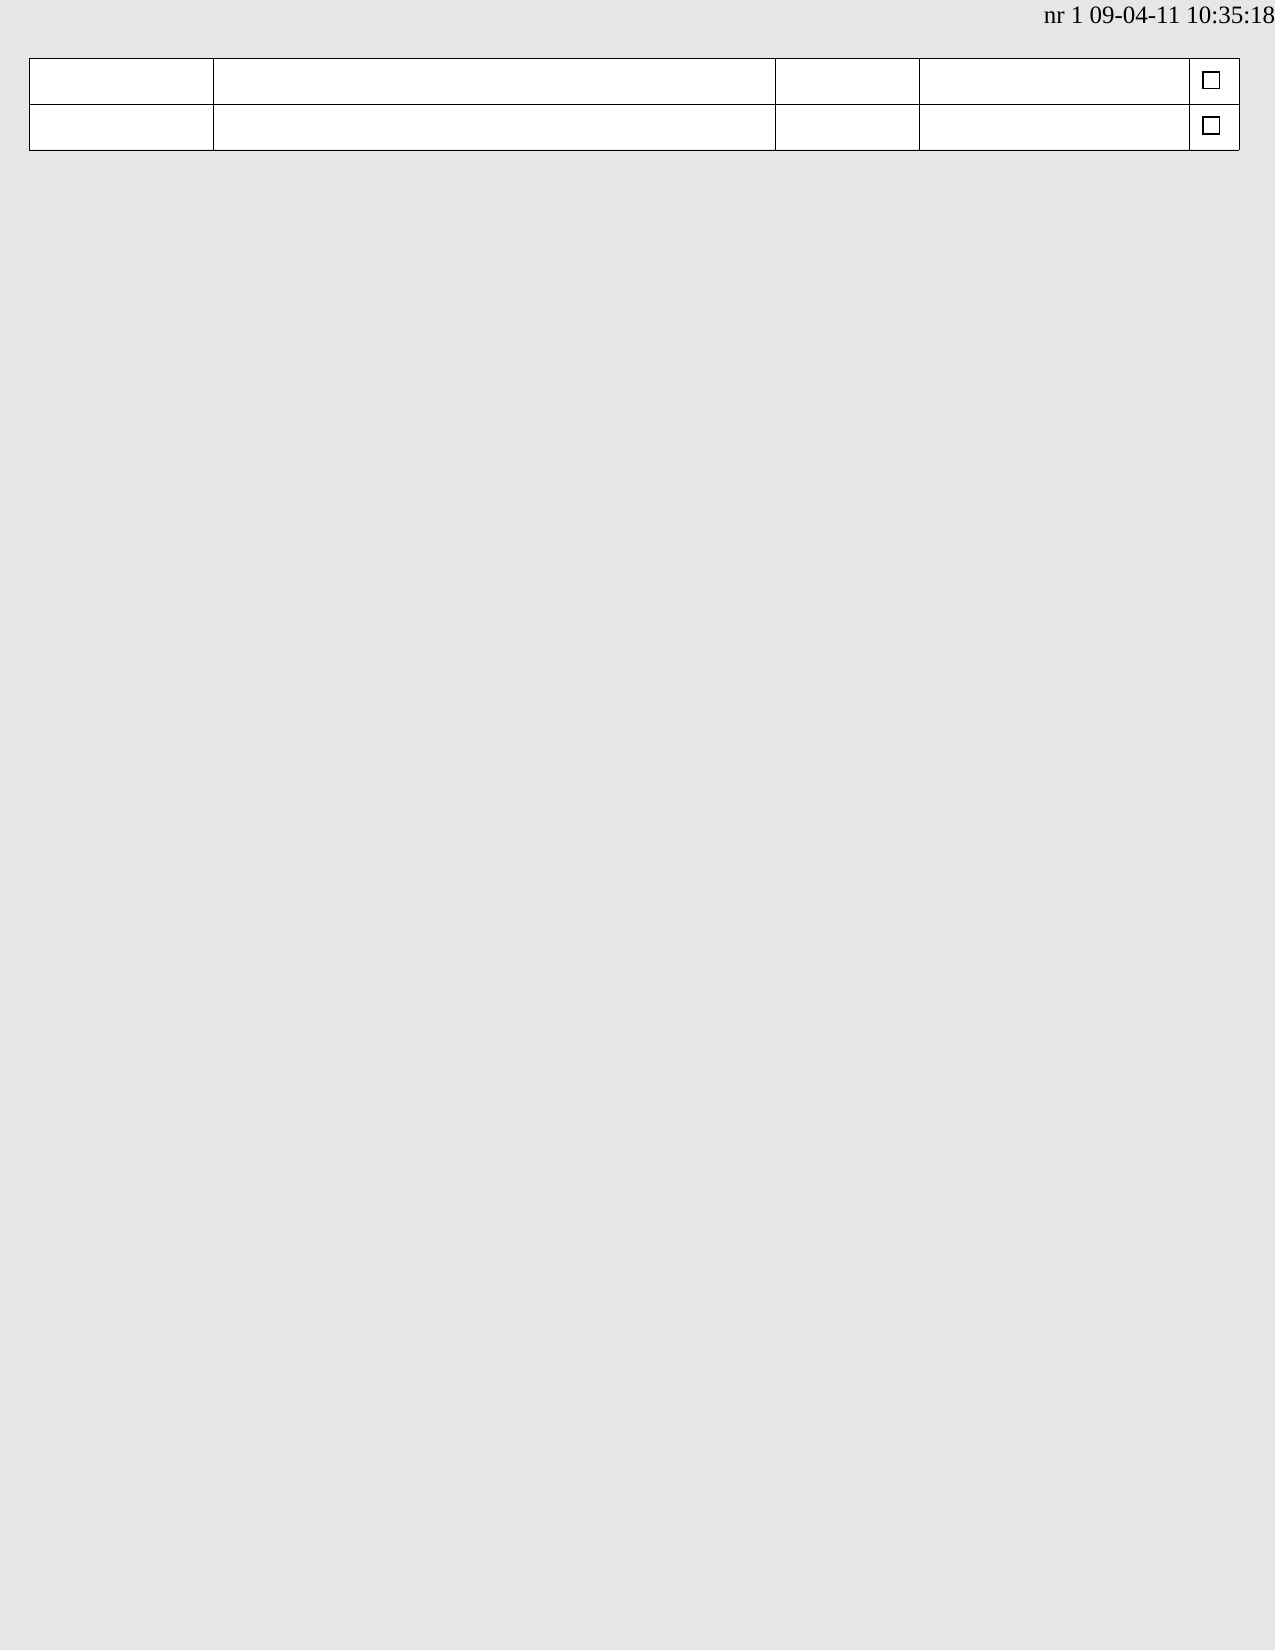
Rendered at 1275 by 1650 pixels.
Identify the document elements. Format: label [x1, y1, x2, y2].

table_cell [1190, 105, 1239, 149]
table_cell [920, 59, 1189, 104]
table_cell [1190, 59, 1239, 104]
table_cell [30, 105, 213, 149]
table_cell [214, 105, 775, 149]
table_cell [30, 59, 213, 104]
table_cell [776, 105, 919, 149]
table_cell [214, 59, 775, 104]
table_cell [920, 105, 1189, 149]
table_cell [776, 59, 919, 104]
